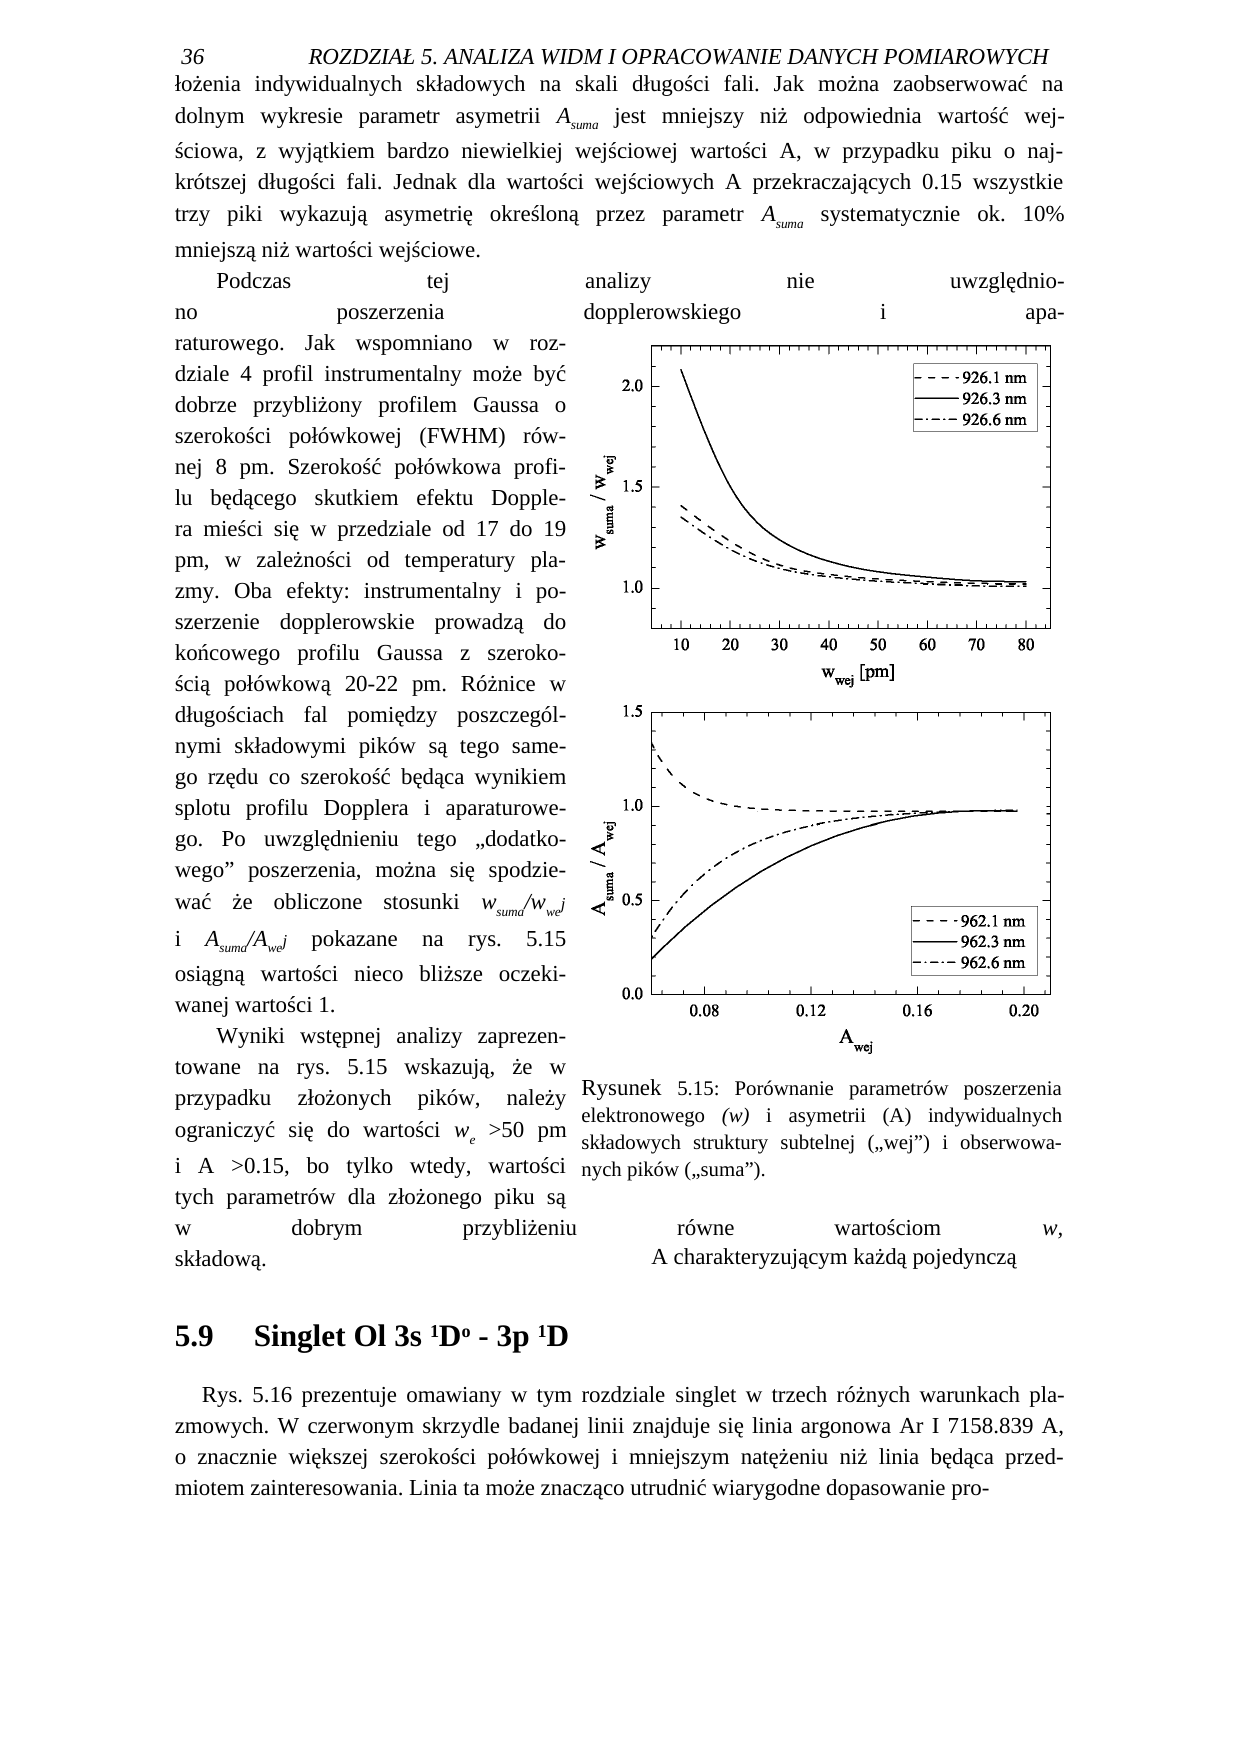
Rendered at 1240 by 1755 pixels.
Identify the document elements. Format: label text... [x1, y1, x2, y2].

subtitle 5.9 Singlet Ol 3s 1Do - 3p 1D [174, 1318, 1065, 1353]
text Rys. 5.16 prezentuje omawiany w tym rozdziale singlet w trzech różnych warunkach pla- zmowych. W czerwonym skrzydle badanej linii znajduje się linia argonowa Ar I 7158.839 A, o znacznie większej szerokości połówkowej i mniejszym natężeniu niż linia będąca przed- miotem zainteresowania. Linia ta może znacząco utrudnić wiarygodne dopasowanie pro- [174, 1381, 1065, 1500]
list A charakteryzującym każdą pojedynczą [651, 1243, 1063, 1270]
list Rysunek 5.15: Porównanie parametrów poszerzenia elektronowego (w) i asymetrii (A) indywidualnych składowych struktury subtelnej („wej”) i obserwowa- nych pików („suma”). [581, 1074, 1062, 1181]
text łożenia indywidualnych składowych na skali długości fali. Jak można zaobserwować na dolnym wykresie parametr asymetrii Asuma jest mniejszy niż odpowiednia wartość wej- ściowa, z wyjątkiem bardzo niewielkiej wejściowej wartości A, w przypadku piku o naj- krótszej długości fali. Jednak dla wartości wejściowych A przekraczających 0.15 wszystkie trzy piki wykazują asymetrię określoną przez parametr Asuma systematycznie ok. 10% mniejszą niż wartości wejściowe. [174, 70, 1065, 262]
picture [590, 345, 1065, 1064]
text Wyniki wstępnej analizy zaprezen- towane na rys. 5.15 wskazują, że w przypadku złożonych pików, należy ograniczyć się do wartości we >50 pm i A >0.15, bo tylko wtedy, wartości tych parametrów dla złożonego piku są w dobrym przybliżeniu równe wartościom w, składową. [174, 1022, 1065, 1271]
text Podczas tej analizy nie uwzględnio- no poszerzenia dopplerowskiego i apa- raturowego. Jak wspomniano w roz- dziale 4 profil instrumentalny może być dobrze przybliżony profilem Gaussa o szerokości połówkowej (FWHM) rów- nej 8 pm. Szerokość połówkowa profi- lu będącego skutkiem efektu Dopple- ra mieści się w przedziale od 17 do 19 pm, w zależności od temperatury pla- zmy. Oba efekty: instrumentalny i po- szerzenie dopplerowskie prowadzą do końcowego profilu Gaussa z szeroko- ścią połówkową 20-22 pm. Różnice w długościach fal pomiędzy poszczegól- nymi składowymi pików są tego same- go rzędu co szerokość będąca wynikiem splotu profilu Dopplera i aparaturowe- go. Po uwzględnieniu tego „dodatko- wego” poszerzenia, można się spodzie- wać że obliczone stosunki wsuma/wwej i Asuma/Awej pokazane na rys. 5.15 osiągną wartości nieco bliższe oczeki- wanej wartości 1. [174, 267, 1065, 1018]
